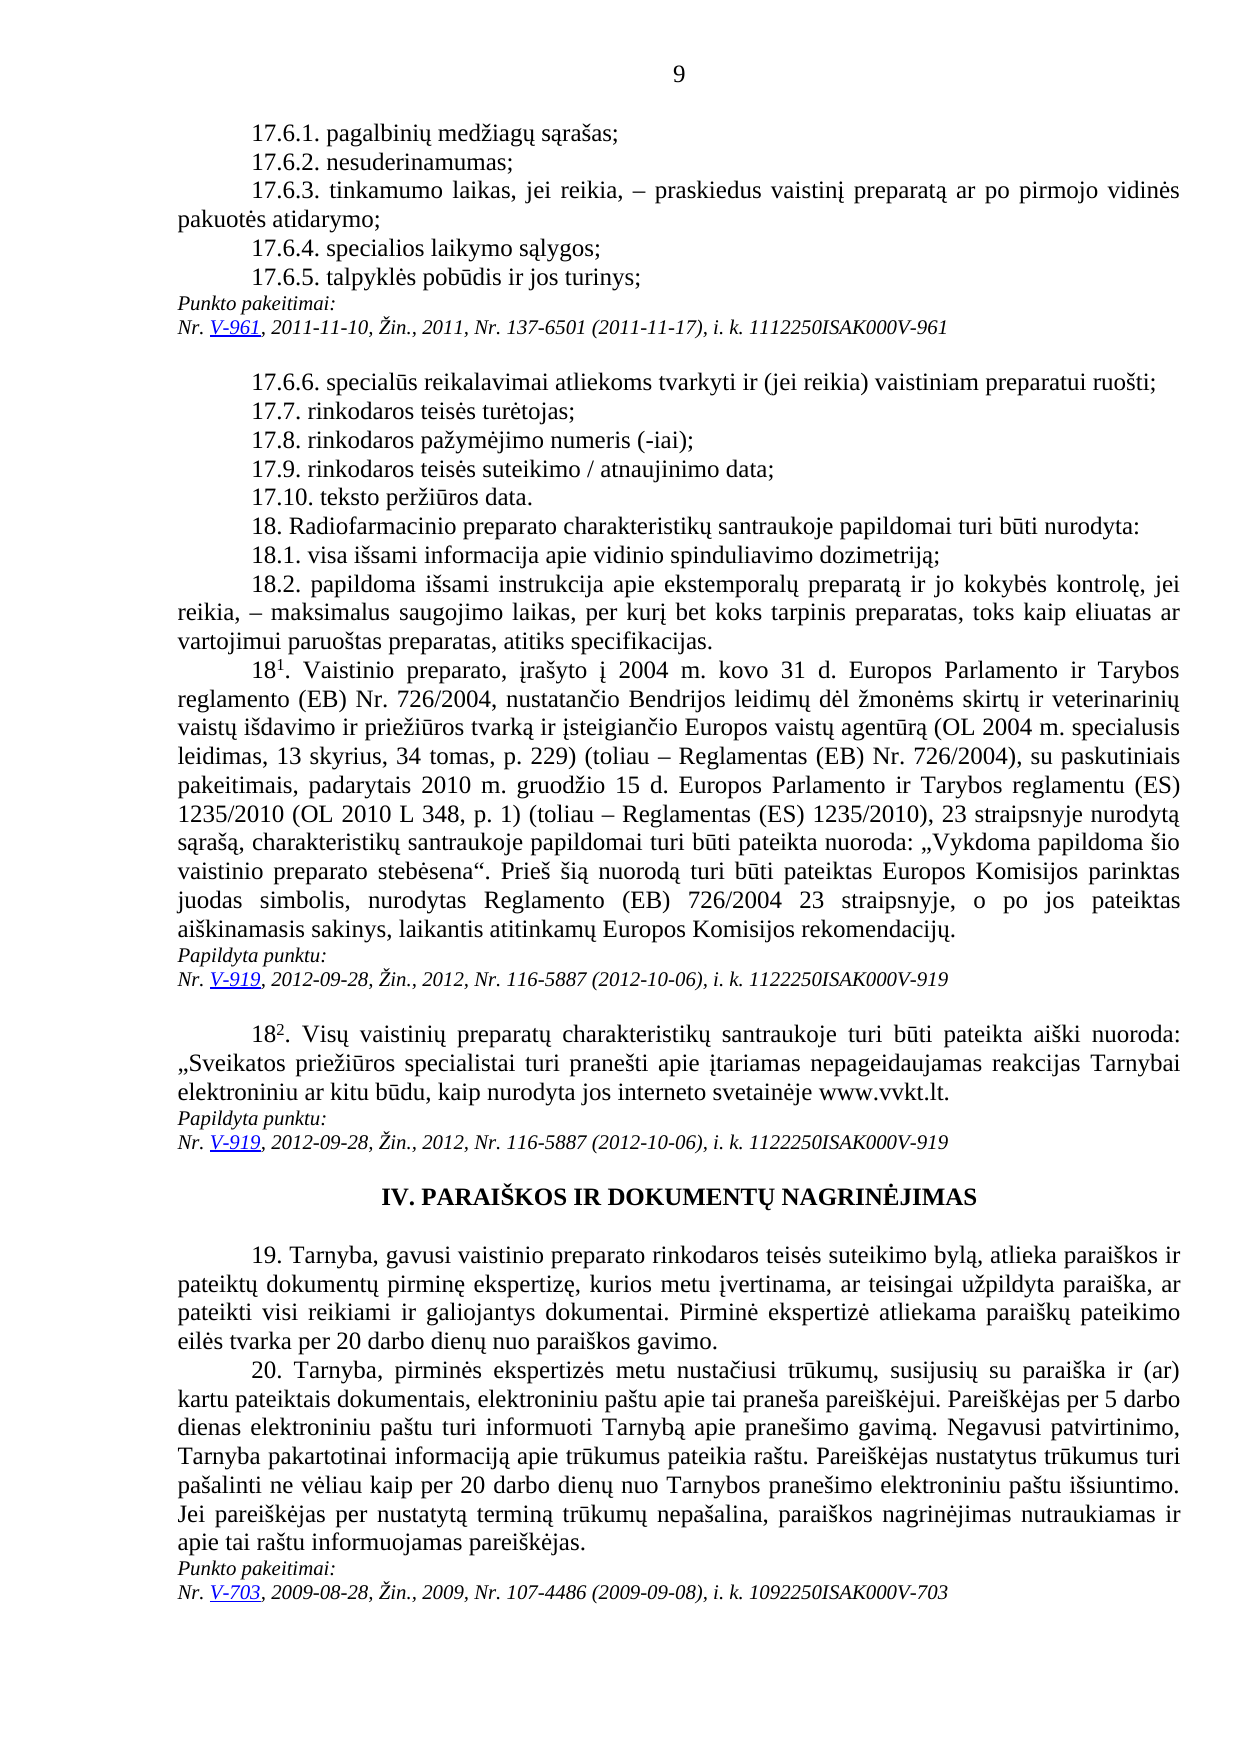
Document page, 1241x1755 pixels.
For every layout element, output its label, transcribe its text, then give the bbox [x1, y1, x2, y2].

text 20. Tarnyba, pirminės ekspertizės metu nustačiusi trūkumų, susijusių su paraiška ir (ar) kartu pateiktais dokumentais, elektroniniu paštu apie tai praneša pareiškėjui. Pareiškėjas per 5 darbo dienas elektroniniu paštu turi informuoti Tarnybą apie pranešimo gavimą. Negavusi patvirtinimo, Tarnyba pakartotinai informaciją apie trūkumus pateikia raštu. Pareiškėjas nustatytus trūkumus turi pašalinti ne vėliau kaip per 20 darbo dienų nuo Tarnybos pranešimo elektroniniu paštu išsiuntimo. Jei pareiškėjas per nustatytą terminą trūkumų nepašalina, paraiškos nagrinėjimas nutraukiamas ir apie tai raštu informuojamas pareiškėjas. [177, 1355, 1181, 1556]
text Nr. V-703, 2009-08-28, Žin., 2009, Nr. 107-4486 (2009-09-08), i. k. 1092250ISAK000V-703 [177, 1580, 1181, 1604]
text Nr. V-919, 2012-09-28, Žin., 2012, Nr. 116-5887 (2012-10-06), i. k. 1122250ISAK000V-919 [177, 1130, 1181, 1154]
text 17.6.1. pagalbinių medžiagų sąrašas; [177, 118, 1181, 147]
text 17.10. teksto peržiūros data. [177, 482, 1181, 511]
text 18.1. visa išsami informacija apie vidinio spinduliavimo dozimetriją; [177, 540, 1181, 569]
text 17.6.6. specialūs reikalavimai atliekoms tvarkyti ir (jei reikia) vaistiniam preparatui ruošti; [177, 367, 1181, 396]
text 182. Visų vaistinių preparatų charakteristikų santraukoje turi būti pateikta aiški nuoroda: „Sveikatos priežiūros specialistai turi pranešti apie įtariamas nepageidaujamas reakcijas Tarnybai elektroniniu ar kitu būdu, kaip nurodyta jos interneto svetainėje www.vvkt.lt. [177, 1019, 1181, 1106]
text 17.7. rinkodaros teisės turėtojas; [177, 396, 1181, 425]
text 181. Vaistinio preparato, įrašyto į 2004 m. kovo 31 d. Europos Parlamento ir Tarybos reglamento (EB) Nr. 726/2004, nustatančio Bendrijos leidimų dėl žmonėms skirtų ir veterinarinių vaistų išdavimo ir priežiūros tvarką ir įsteigiančio Europos vaistų agentūrą (OL 2004 m. specialusis leidimas, 13 skyrius, 34 tomas, p. 229) (toliau – Reglamentas (EB) Nr. 726/2004), su paskutiniais pakeitimais, padarytais 2010 m. gruodžio 15 d. Europos Parlamento ir Tarybos reglamentu (ES) 1235/2010 (OL 2010 L 348, p. 1) (toliau – Reglamentas (ES) 1235/2010), 23 straipsnyje nurodytą sąrašą, charakteristikų santraukoje papildomai turi būti pateikta nuoroda: „Vykdoma papildoma šio vaistinio preparato stebėsena“. Prieš šią nuorodą turi būti pateiktas Europos Komisijos parinktas juodas simbolis, nurodytas Reglamento (EB) 726/2004 23 straipsnyje, o po jos pateiktas aiškinamasis sakinys, laikantis atitinkamų Europos Komisijos rekomendacijų. [177, 655, 1181, 942]
text Punkto pakeitimai: [177, 1556, 1181, 1580]
text Papildyta punktu: [177, 1106, 1181, 1130]
text 17.6.2. nesuderinamumas; [177, 147, 1181, 176]
text Nr. V-961, 2011-11-10, Žin., 2011, Nr. 137-6501 (2011-11-17), i. k. 1112250ISAK000V-961 [177, 315, 1181, 339]
text 19. Tarnyba, gavusi vaistinio preparato rinkodaros teisės suteikimo bylą, atlieka paraiškos ir pateiktų dokumentų pirminę ekspertizę, kurios metu įvertinama, ar teisingai užpildyta paraiška, ar pateikti visi reikiami ir galiojantys dokumentai. Pirminė ekspertizė atliekama paraiškų pateikimo eilės tvarka per 20 darbo dienų nuo paraiškos gavimo. [177, 1240, 1181, 1355]
text 18. Radiofarmacinio preparato charakteristikų santraukoje papildomai turi būti nurodyta: [177, 511, 1181, 540]
text 17.6.3. tinkamumo laikas, jei reikia, – praskiedus vaistinį preparatą ar po pirmojo vidinės pakuotės atidarymo; [177, 176, 1181, 233]
text Nr. V-919, 2012-09-28, Žin., 2012, Nr. 116-5887 (2012-10-06), i. k. 1122250ISAK000V-919 [177, 967, 1181, 991]
text 17.8. rinkodaros pažymėjimo numeris (-iai); [177, 425, 1181, 454]
text Papildyta punktu: [177, 942, 1181, 967]
text 18.2. papildoma išsami instrukcija apie ekstemporalų preparatą ir jo kokybės kontrolę, jei reikia, – maksimalus saugojimo laikas, per kurį bet koks tarpinis preparatas, toks kaip eliuatas ar vartojimui paruoštas preparatas, atitiks specifikacijas. [177, 569, 1181, 655]
text IV. PARAIŠKOS IR DOKUMENTŲ NAGRINĖJIMAS [177, 1182, 1181, 1211]
text 17.6.4. specialios laikymo sąlygos; [177, 233, 1181, 262]
text 17.6.5. talpyklės pobūdis ir jos turinys; [177, 262, 1181, 291]
text 17.9. rinkodaros teisės suteikimo / atnaujinimo data; [177, 454, 1181, 482]
text Punkto pakeitimai: [177, 291, 1181, 315]
